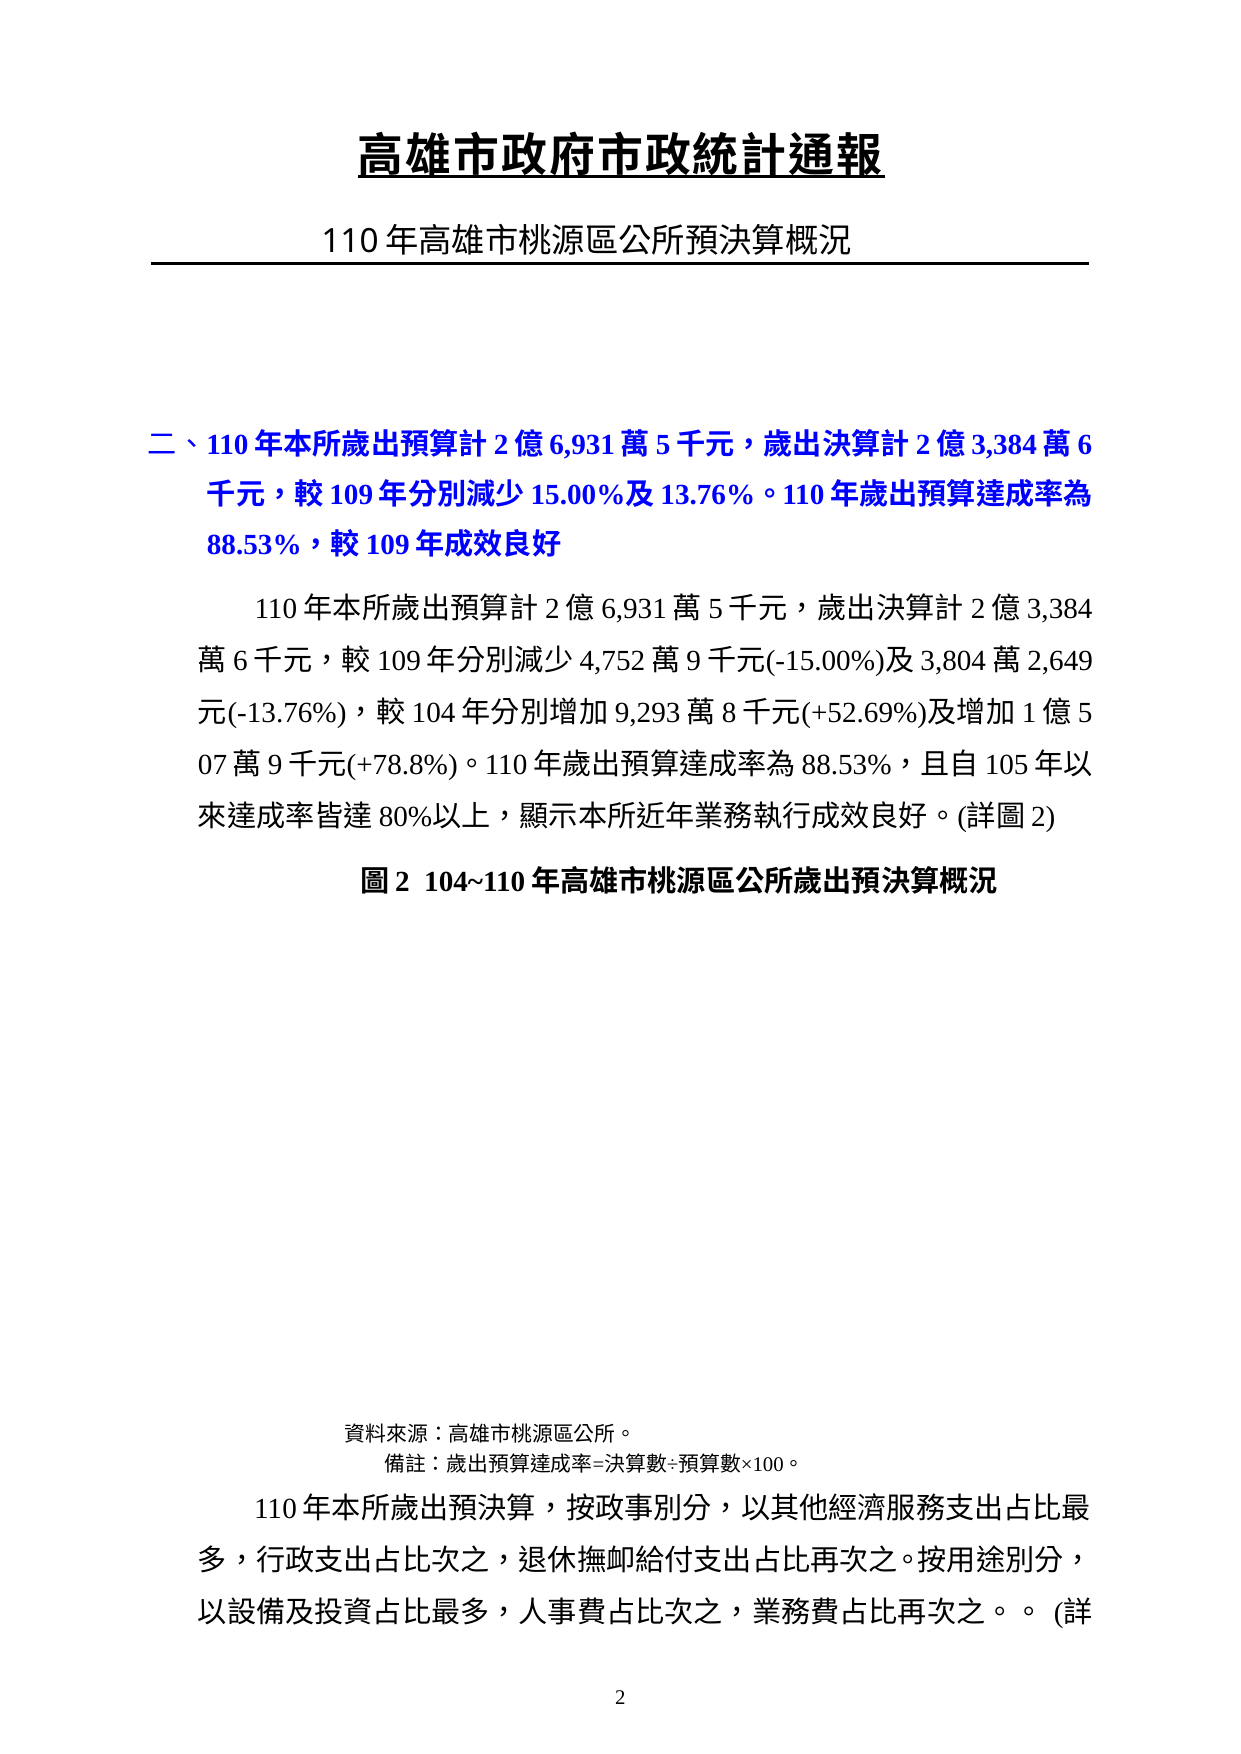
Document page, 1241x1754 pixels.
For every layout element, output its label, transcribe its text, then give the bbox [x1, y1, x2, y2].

picture [340, 1408, 1017, 1419]
text 圖2 104~110年高雄市桃源區公所歲出預決算概況 [148, 850, 1092, 902]
text 備註：歲出預算達成率=決算數÷預算數×100。 [148, 1448, 1092, 1477]
text 二、110年本所歲出預算計2億6,931萬5千元，歲出決算計2億3,384萬6千元，較109年分別減少15.00%及13.76%。110年歲出預算達成率為88.53%，較109年成效良好 [148, 414, 1092, 564]
text 資料來源：高雄市桃源區公所。 [148, 1418, 1092, 1448]
text 110年本所歲出預算計2億6,931萬5千元，歲出決算計2億3,384萬6千元，較109年分別減少4,752萬9千元(-15.00%)及3,804萬2,649元(-13.76%)，較104年分別增加9,293萬8千元(+52.69%)及增加1億507萬9千元(+78.8%)。110年歲出預算達成率為88.53%，且自105年以來達成率皆達80%以上，顯示本所近年業務執行成效良好。(詳圖2) [198, 577, 1092, 837]
text 110年本所歲出預決算，按政事別分，以其他經濟服務支出占比最多，行政支出占比次之，退休撫卹給付支出占比再次之。按用途別分，以設備及投資占比最多，人事費占比次之，業務費占比再次之。。 (詳 [198, 1477, 1092, 1633]
